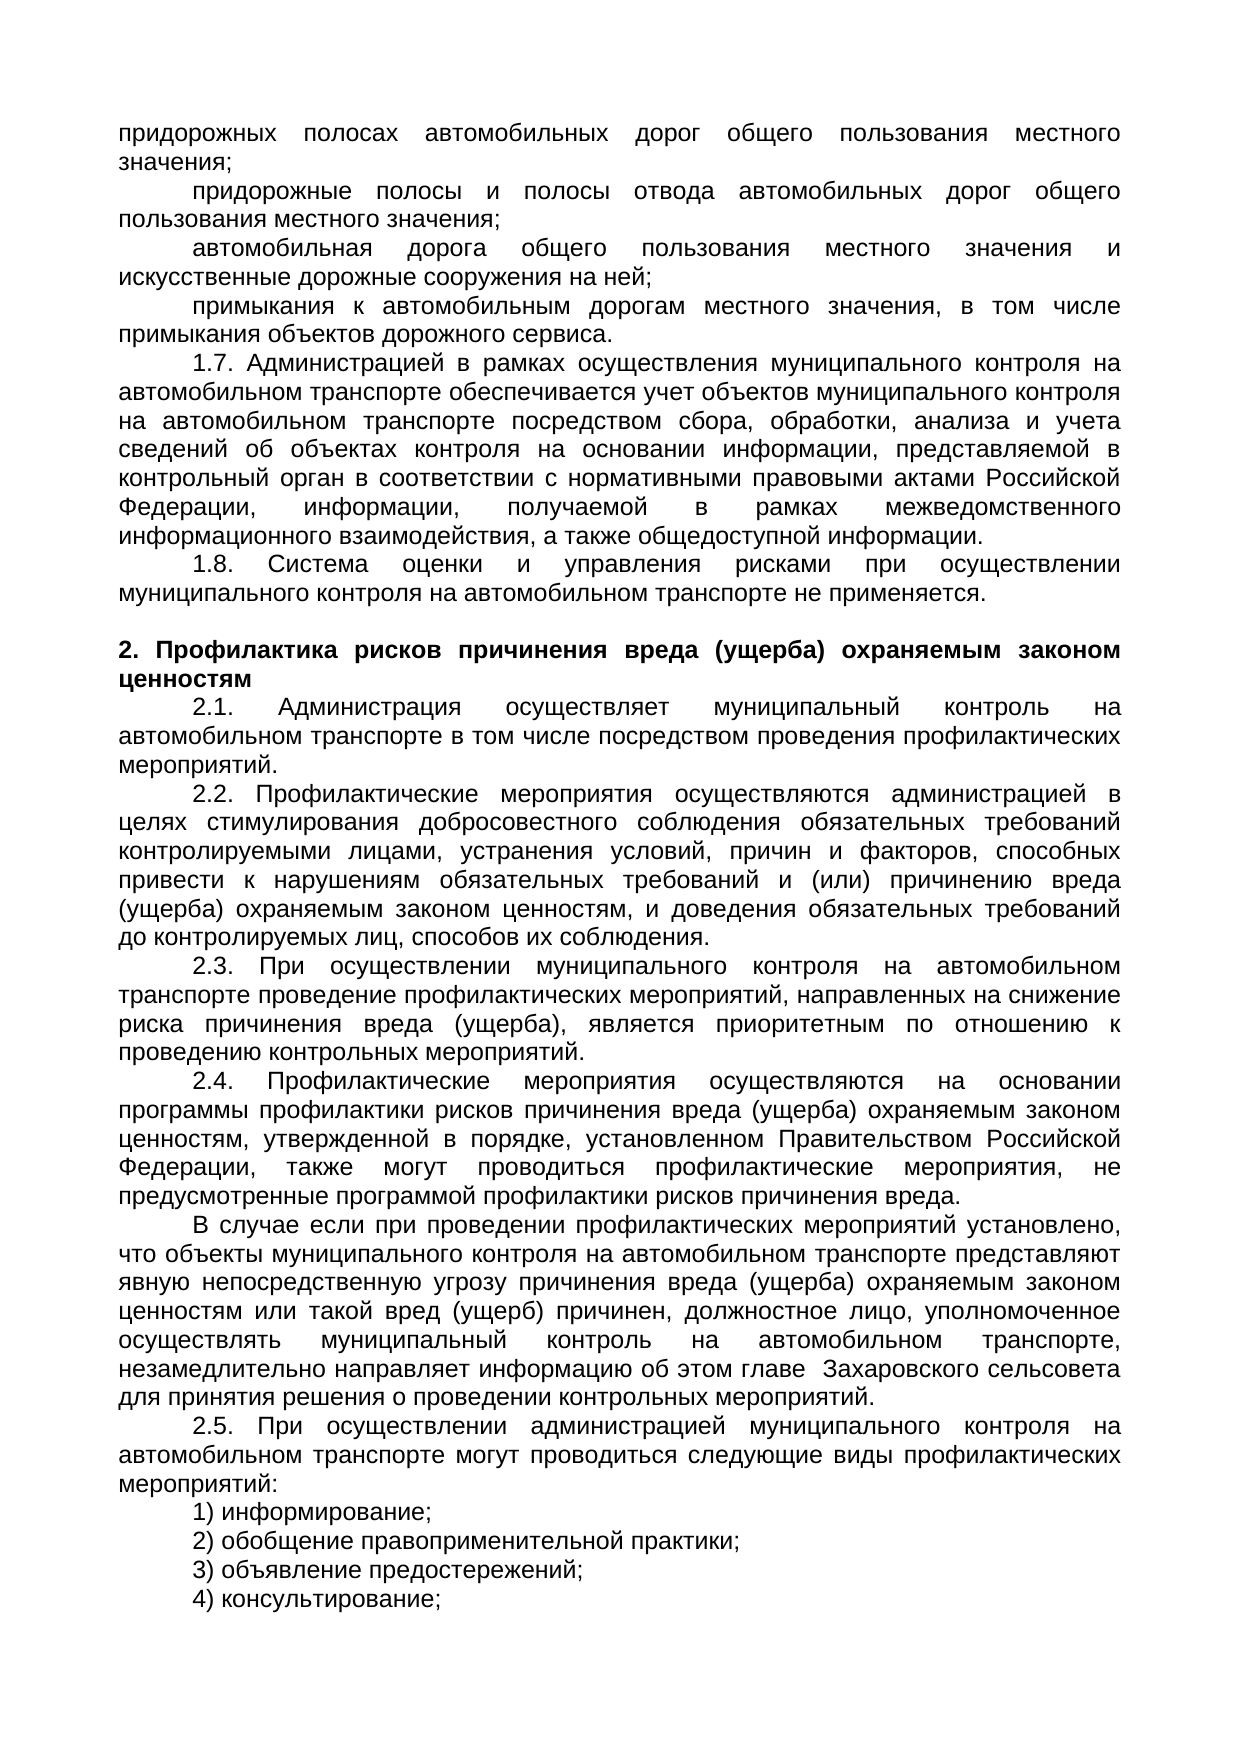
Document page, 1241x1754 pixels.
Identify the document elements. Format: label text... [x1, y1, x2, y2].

text 2) обобщение правоприменительной практики; [118, 1526, 1122, 1555]
text 3) объявление предостережений; [118, 1555, 1122, 1584]
text 2.5. При осуществлении администрацией муниципального контроля на автомобильном транспорте могут проводиться следующие виды профилактических мероприятий: [118, 1411, 1122, 1497]
text 2.2. Профилактические мероприятия осуществляются администрацией в целях стимулирования добросовестного соблюдения обязательных требований контролируемыми лицами, устранения условий, причин и факторов, способных привести к нарушениям обязательных требований и (или) причинению вреда (ущерба) охраняемым законом ценностям, и доведения обязательных требований до контролируемых лиц, способов их соблюдения. [118, 779, 1122, 951]
text 2.1. Администрация осуществляет муниципальный контроль на автомобильном транспорте в том числе посредством проведения профилактических мероприятий. [118, 692, 1122, 779]
text 2.3. При осуществлении муниципального контроля на автомобильном транспорте проведение профилактических мероприятий, направленных на снижение риска причинения вреда (ущерба), является приоритетным по отношению к проведению контрольных мероприятий. [118, 951, 1122, 1066]
text В случае если при проведении профилактических мероприятий установлено, что объекты муниципального контроля на автомобильном транспорте представляют явную непосредственную угрозу причинения вреда (ущерба) охраняемым законом ценностям или такой вред (ущерб) причинен, должностное лицо, уполномоченное осуществлять муниципальный контроль на автомобильном транспорте, незамедлительно направляет информацию об этом главе Захаровского сельсовета для принятия решения о проведении контрольных мероприятий. [118, 1210, 1122, 1411]
text примыкания к автомобильным дорогам местного значения, в том числе примыкания объектов дорожного сервиса. [118, 291, 1122, 348]
text автомобильная дорога общего пользования местного значения и искусственные дорожные сооружения на ней; [118, 233, 1122, 291]
text 1.7. Администрацией в рамках осуществления муниципального контроля на автомобильном транспорте обеспечивается учет объектов муниципального контроля на автомобильном транспорте посредством сбора, обработки, анализа и учета сведений об объектах контроля на основании информации, представляемой в контрольный орган в соответствии с нормативными правовыми актами Российской Федерации, информации, получаемой в рамках межведомственного информационного взаимодействия, а также общедоступной информации. [118, 348, 1122, 549]
text 2. Профилактика рисков причинения вреда (ущерба) охраняемым законом ценностям [118, 635, 1122, 692]
text придорожных полосах автомобильных дорог общего пользования местного значения; [118, 118, 1122, 176]
text 2.4. Профилактические мероприятия осуществляются на основании программы профилактики рисков причинения вреда (ущерба) охраняемым законом ценностям, утвержденной в порядке, установленном Правительством Российской Федерации, также могут проводиться профилактические мероприятия, не предусмотренные программой профилактики рисков причинения вреда. [118, 1066, 1122, 1210]
text 1.8. Система оценки и управления рисками при осуществлении муниципального контроля на автомобильном транспорте не применяется. [118, 549, 1122, 607]
text придорожные полосы и полосы отвода автомобильных дорог общего пользования местного значения; [118, 176, 1122, 233]
text 1) информирование; [118, 1497, 1122, 1526]
text 4) консультирование; [118, 1584, 1122, 1612]
